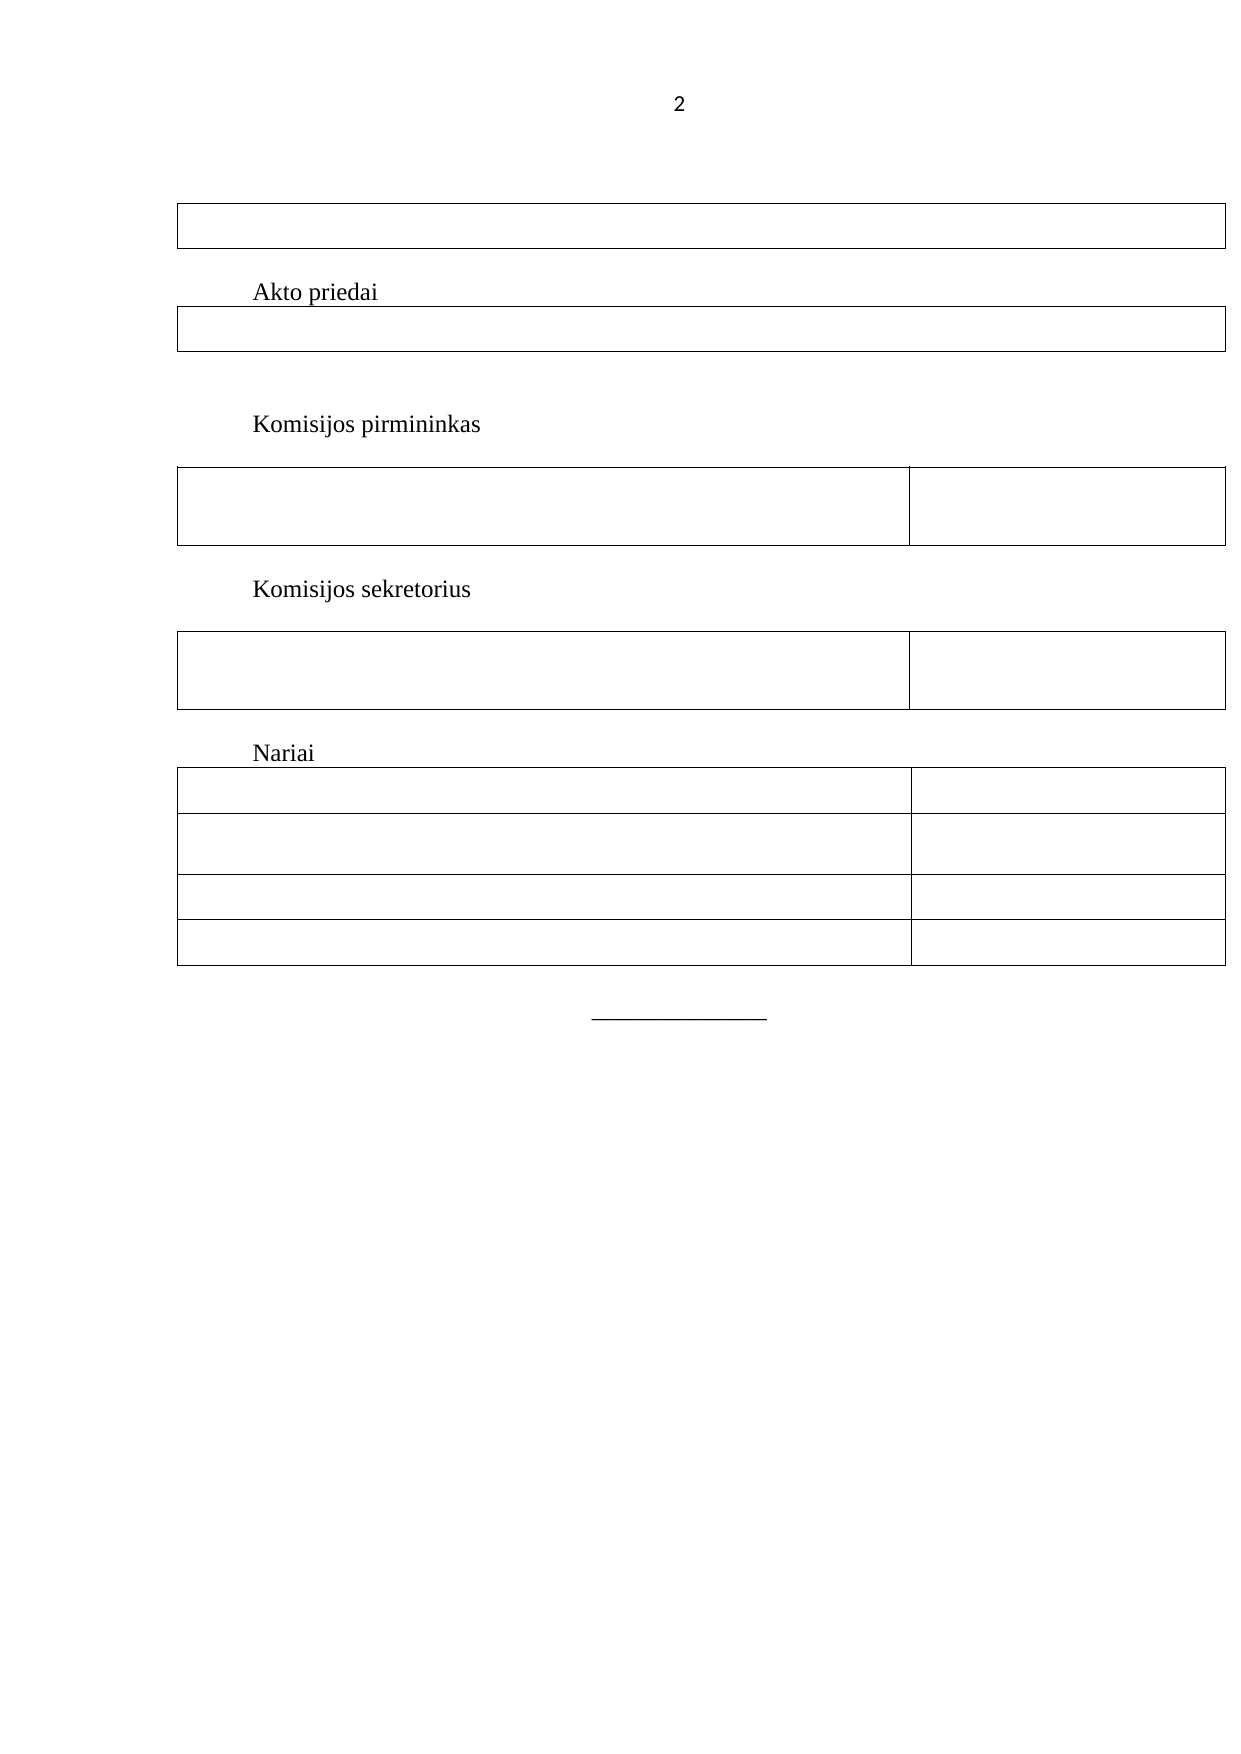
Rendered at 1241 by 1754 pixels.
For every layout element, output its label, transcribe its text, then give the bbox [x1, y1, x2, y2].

table_cell [178, 814, 911, 874]
table_header [178, 204, 1225, 248]
table_header [912, 768, 1225, 813]
table_cell [178, 920, 911, 965]
table_cell [912, 814, 1225, 874]
table_header [178, 632, 909, 709]
table_header [178, 768, 911, 813]
table_header [178, 468, 909, 544]
table_header [910, 632, 1225, 709]
text Nariai [177, 738, 1181, 767]
table_header [910, 468, 1225, 544]
table_cell [912, 875, 1225, 919]
table_cell [912, 920, 1225, 965]
text Komisijos pirmininkas [177, 409, 1181, 438]
table_cell [178, 875, 911, 919]
text ______________ [177, 994, 1181, 1023]
text Akto priedai [177, 277, 1181, 306]
text Komisijos sekretorius [177, 574, 1181, 602]
table_header [178, 307, 1225, 351]
